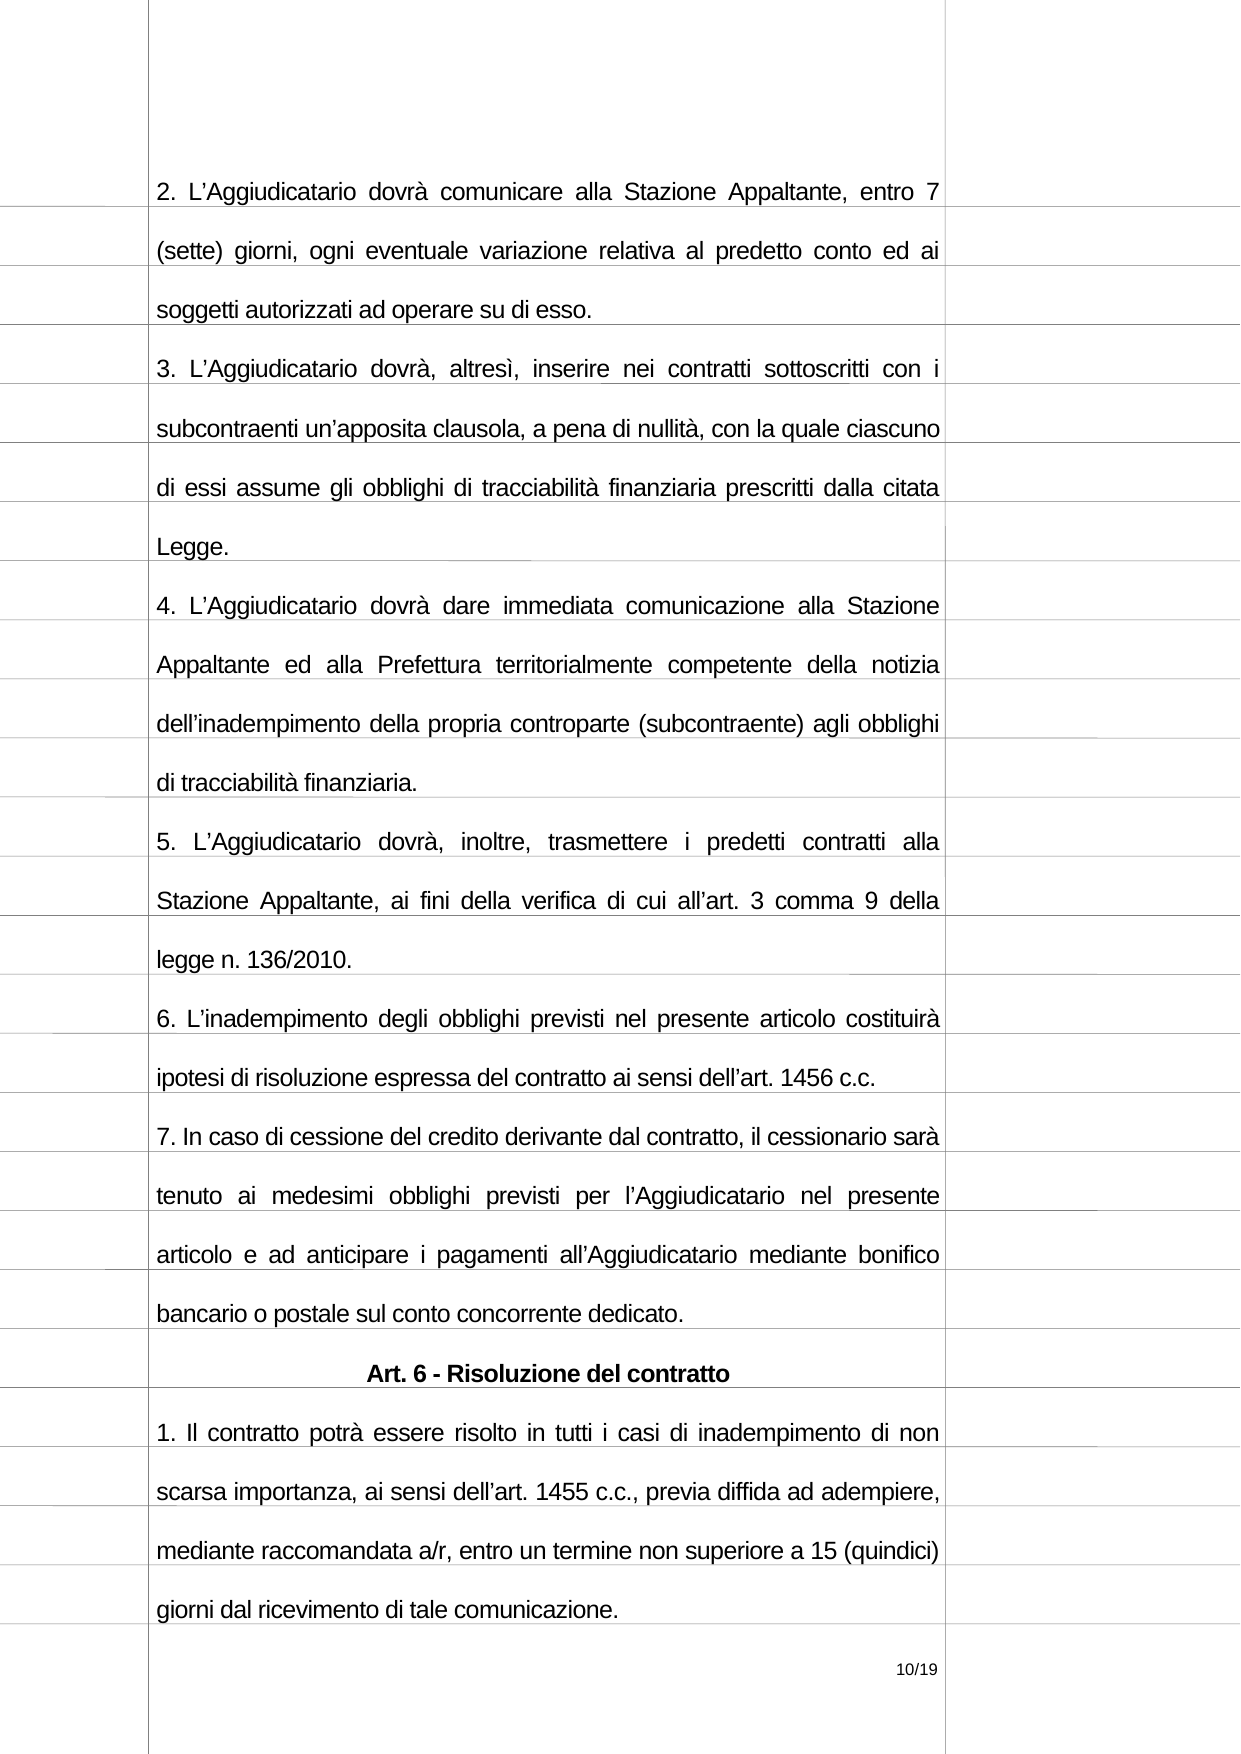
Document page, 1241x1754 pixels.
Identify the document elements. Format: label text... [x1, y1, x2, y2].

text bancario o postale sul conto concorrente dedicato. [156, 1270, 941, 1328]
text di essi assume gli obblighi di tracciabilità finanziaria prescritti dalla citata [156, 443, 941, 501]
text 5. L’Aggiudicatario dovrà, inoltre, trasmettere i predetti contratti alla [156, 803, 941, 855]
text soggetti autorizzati ad operare su di esso. [156, 266, 941, 324]
text [156, 1093, 941, 1098]
text Stazione Appaltante, ai fini della verifica di cui all’art. 3 comma 9 della [156, 857, 941, 915]
text [156, 975, 941, 980]
text (sette) giorni, ogni eventuale variazione relativa al predetto conto ed ai [156, 207, 941, 265]
text giorni dal ricevimento di tale comunicazione. [156, 1566, 941, 1623]
text di tracciabilità finanziaria. [156, 739, 941, 796]
text 4. L’Aggiudicatario dovrà dare immediata comunicazione alla Stazione [156, 567, 941, 619]
text [156, 1388, 941, 1394]
text subcontraenti un’apposita clausola, a pena di nullità, con la quale ciascuno [156, 384, 941, 442]
text 3. L’Aggiudicatario dovrà, altresì, inserire nei contratti sottoscritti con i [156, 331, 941, 383]
text dell’inadempimento della propria controparte (subcontraente) agli obblighi [156, 680, 941, 737]
text Legge. [156, 502, 941, 560]
text tenuto ai medesimi obblighi previsti per l’Aggiudicatario nel presente [156, 1152, 941, 1210]
text [156, 325, 941, 331]
text Art. 6 - Risoluzione del contratto [156, 1335, 941, 1387]
text 6. L’inadempimento degli obblighi previsti nel presente articolo costituirà [156, 980, 941, 1033]
text articolo e ad anticipare i pagamenti all’Aggiudicatario mediante bonifico [156, 1211, 941, 1269]
text 1. Il contratto potrà essere risolto in tutti i casi di inadempimento di non [156, 1394, 941, 1446]
text 2. L’Aggiudicatario dovrà comunicare alla Stazione Appaltante, entro 7 [156, 153, 941, 206]
text legge n. 136/2010. [156, 916, 941, 973]
text mediante raccomandata a/r, entro un termine non superiore a 15 (quindici) [156, 1507, 941, 1564]
text ipotesi di risoluzione espressa del contratto ai sensi dell’art. 1456 c.c. [156, 1034, 941, 1092]
text 7. In caso di cessione del credito derivante dal contratto, il cessionario sarà [156, 1098, 941, 1151]
text Appaltante ed alla Prefettura territorialmente competente della notizia [156, 621, 941, 678]
text scarsa importanza, ai sensi dell’art. 1455 c.c., previa diffida ad adempiere, [156, 1447, 941, 1505]
